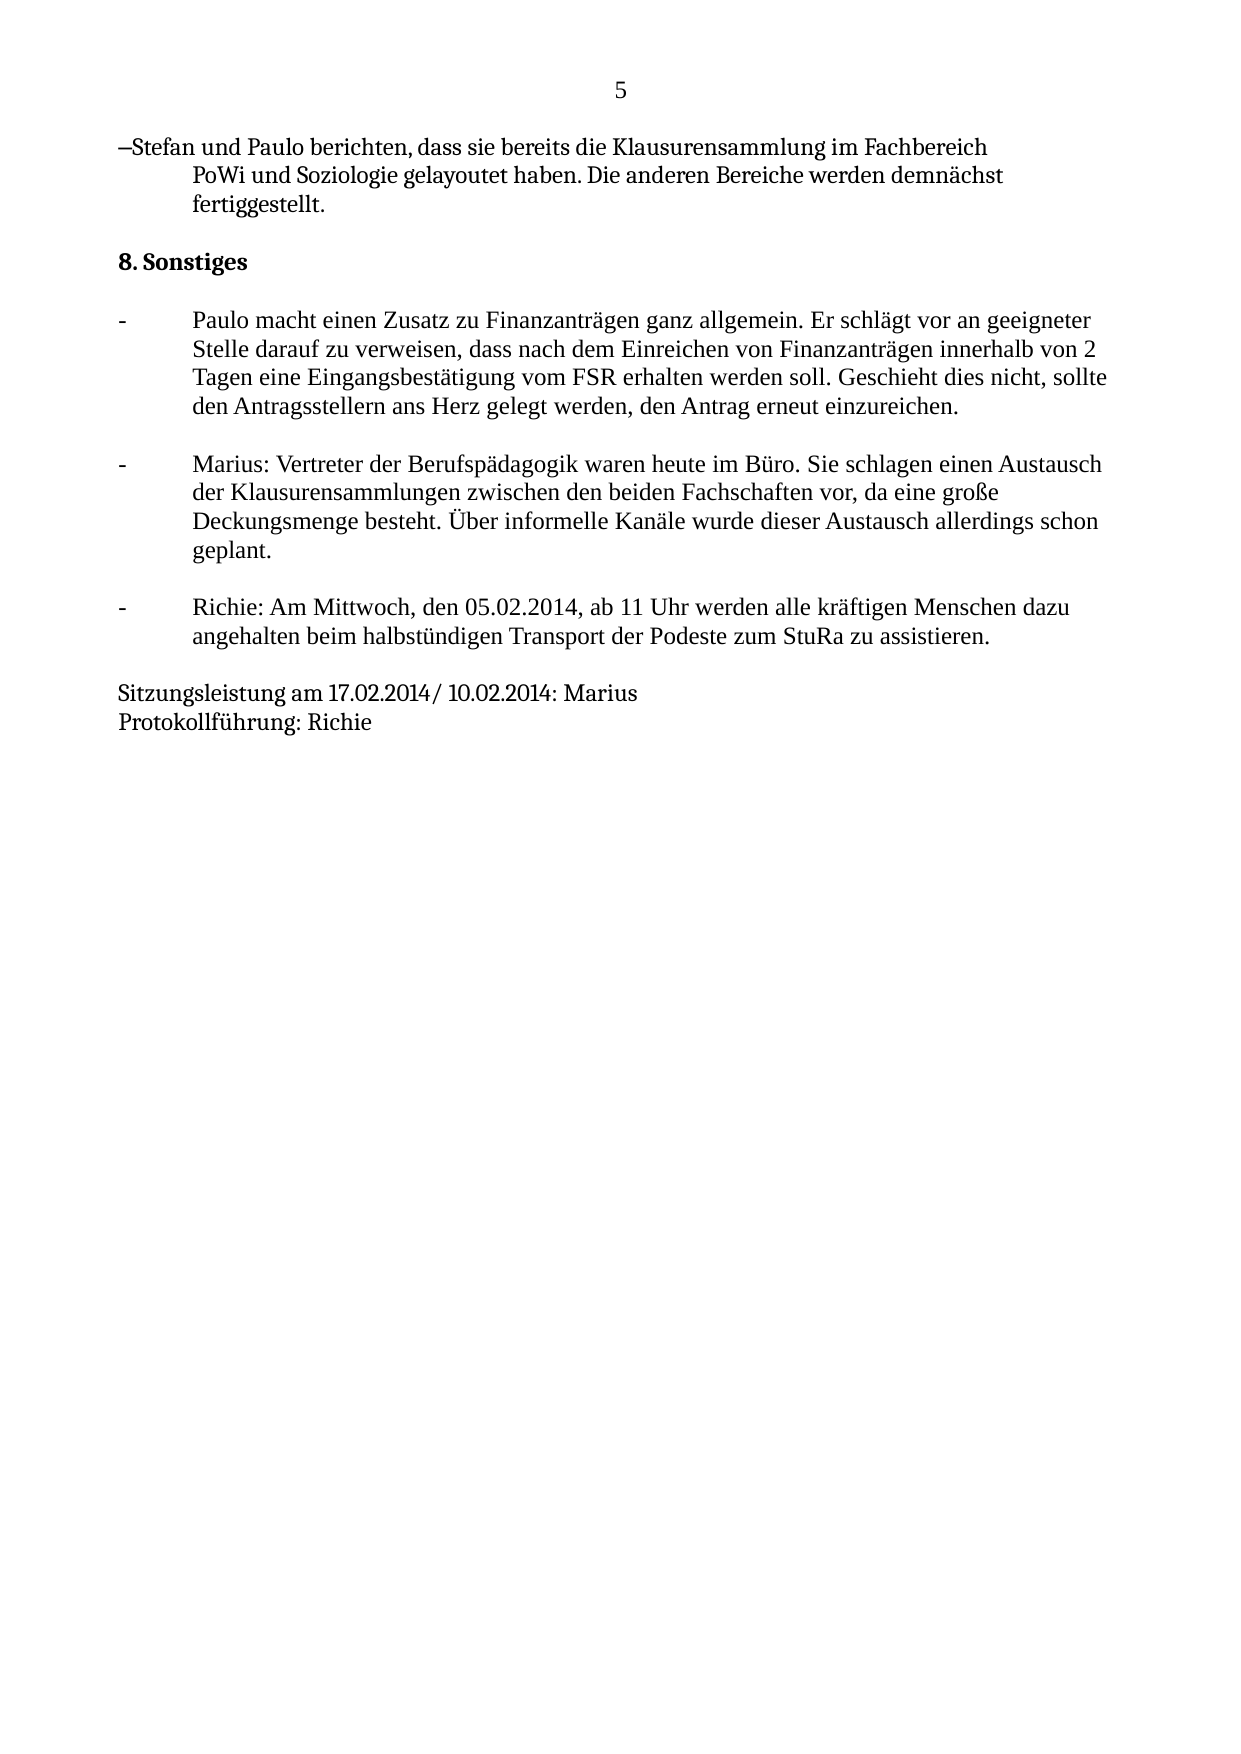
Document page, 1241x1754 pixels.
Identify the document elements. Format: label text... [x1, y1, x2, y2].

text 8. Sonstiges [118, 247, 1123, 276]
text PoWi und Soziologie gelayoutet haben. Die anderen Bereiche werden demnächst fertiggestellt. [192, 161, 1123, 219]
text Sitzungsleistung am 17.02.2014/ 10.02.2014: Marius [118, 679, 1123, 707]
text - Marius: Vertreter der Berufspädagogik waren heute im Büro. Sie schlagen einen Austausch der Klausurensammlungen zwischen den beiden Fachschaften vor, da eine große Deckungsmenge besteht. Über informelle Kanäle wurde dieser Austausch allerdings schon geplant. [118, 449, 1123, 564]
list Stefan und Paulo berichten, dass sie bereits die Klausurensammlung im Fachbereich [118, 132, 1123, 161]
text - Paulo macht einen Zusatz zu Finanzanträgen ganz allgemein. Er schlägt vor an geeigneter Stelle darauf zu verweisen, dass nach dem Einreichen von Finanzanträgen innerhalb von 2 Tagen eine Eingangsbestätigung vom FSR erhalten werden soll. Geschieht dies nicht, sollte den Antragsstellern ans Herz gelegt werden, den Antrag erneut einzureichen. [118, 305, 1123, 420]
text Protokollführung: Richie [118, 707, 1123, 736]
text - Richie: Am Mittwoch, den 05.02.2014, ab 11 Uhr werden alle kräftigen Menschen dazu angehalten beim halbstündigen Transport der Podeste zum StuRa zu assistieren. [118, 592, 1123, 650]
